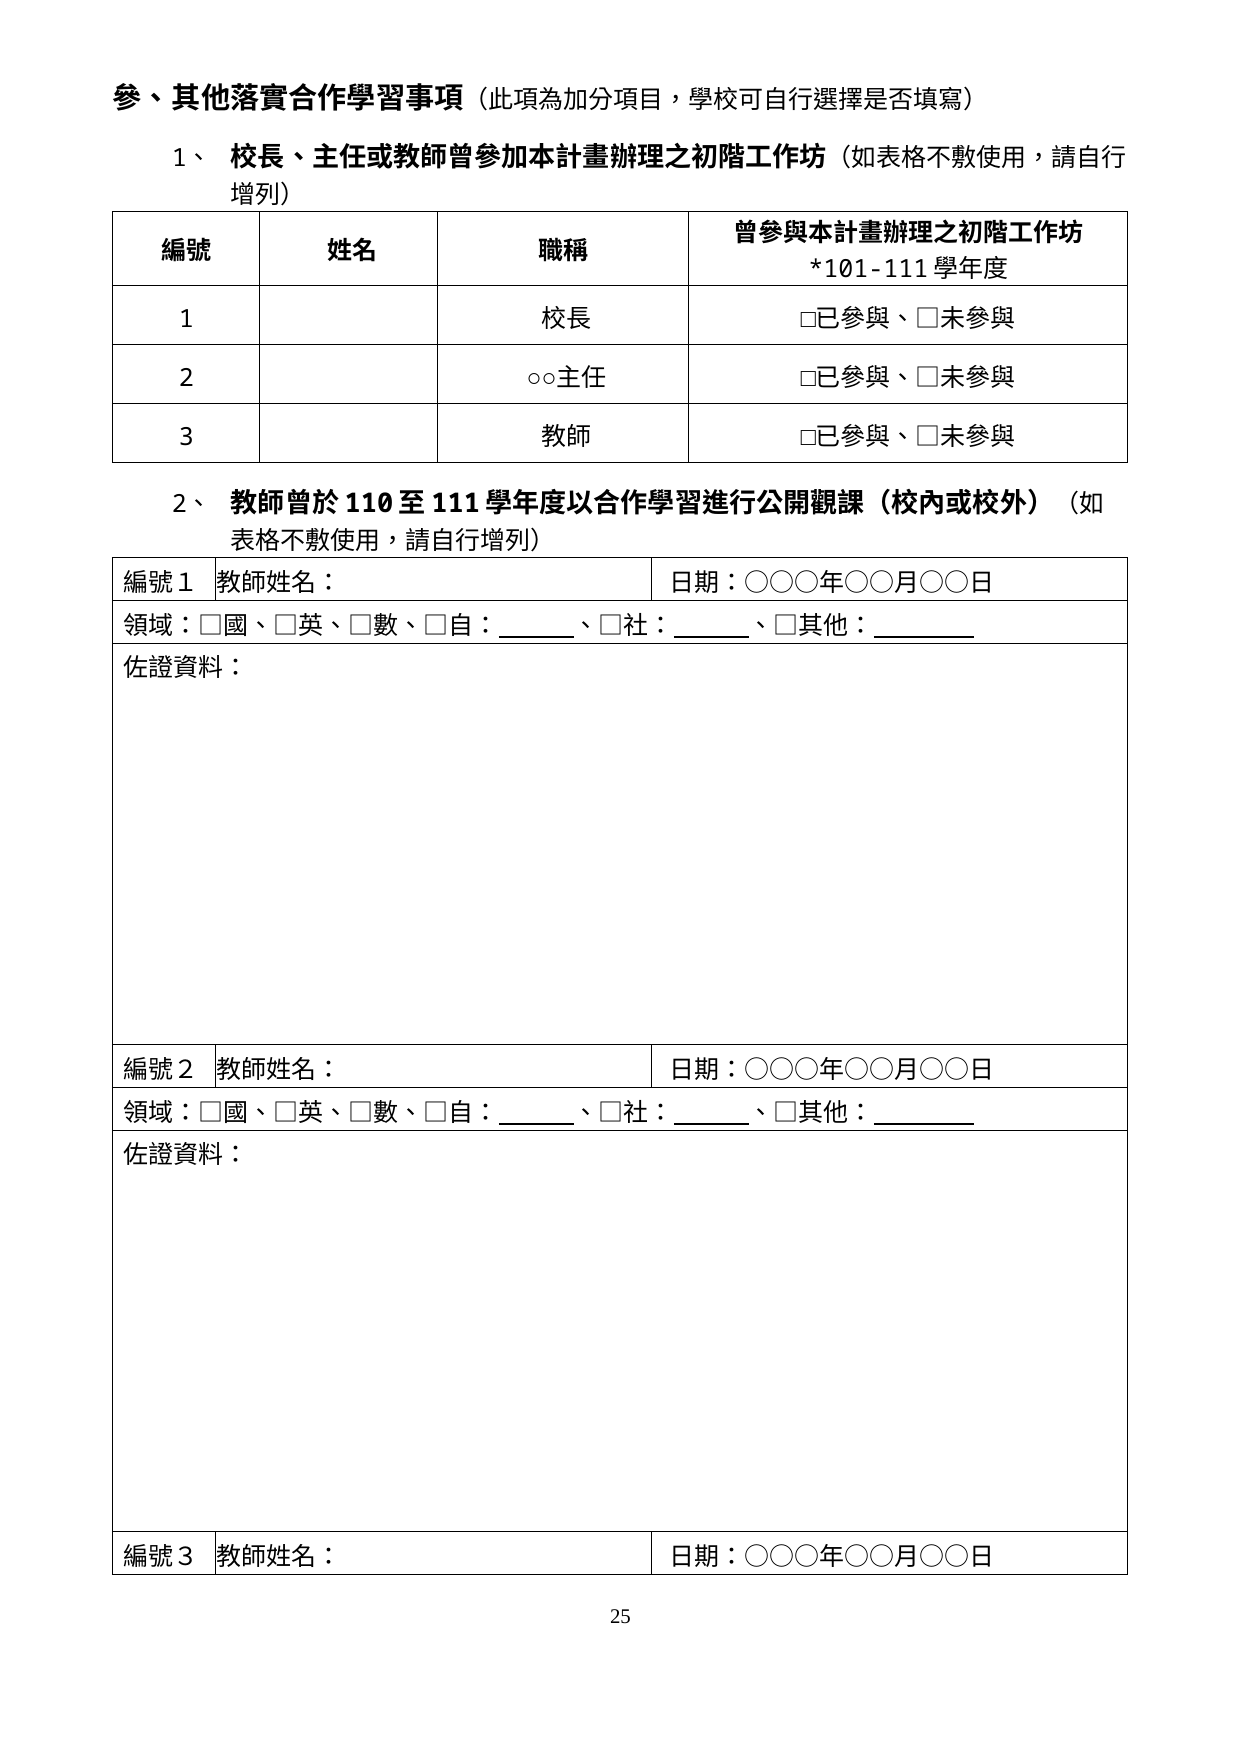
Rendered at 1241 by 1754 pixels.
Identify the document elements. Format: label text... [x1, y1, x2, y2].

table_cell 佐證資料： [113, 644, 1127, 1044]
table_cell 編號２ [113, 1045, 215, 1087]
list 教師曾於110至111學年度以合作學習進行公開觀課（校內或校外）（如表格不敷使用，請自行增列） [172, 481, 1128, 557]
table_cell □已參與、□未參與 [689, 286, 1127, 343]
list 其他落實合作學習事項（此項為加分項目，學校可自行選擇是否填寫） [112, 75, 1128, 117]
table_header 曾參與本計畫辦理之初階工作坊 *101-111學年度 [689, 212, 1127, 284]
table_cell 領域：□國、□英、□數、□自： 、□社： 、□其他： [113, 601, 1127, 642]
table_cell 校長 [438, 286, 688, 343]
table_header 教師姓名： [216, 558, 651, 600]
table_cell 教師 [438, 404, 688, 462]
table_cell 3 [113, 404, 259, 462]
table_cell 編號３ [113, 1532, 215, 1574]
list 校長、主任或教師曾參加本計畫辦理之初階工作坊（如表格不敷使用，請自行增列） [172, 135, 1128, 211]
table_cell [260, 404, 437, 462]
table_cell □已參與、□未參與 [689, 345, 1127, 403]
table_cell 領域：□國、□英、□數、□自： 、□社： 、□其他： [113, 1088, 1127, 1129]
table_header 編號 [113, 212, 259, 284]
table_cell [260, 286, 437, 343]
table_cell 教師姓名： [216, 1045, 651, 1087]
table_cell 佐證資料： [113, 1131, 1127, 1531]
table_header 職稱 [438, 212, 688, 284]
table_header 日期：○○○年○○月○○日 [652, 558, 1127, 600]
table_cell 教師姓名： [216, 1532, 651, 1574]
table_cell ○○主任 [438, 345, 688, 403]
table_cell 日期：○○○年○○月○○日 [652, 1532, 1127, 1574]
table_header 編號１ [113, 558, 215, 600]
table_cell □已參與、□未參與 [689, 404, 1127, 462]
table_header 姓名 [260, 212, 437, 284]
table_cell [260, 345, 437, 403]
table_cell 2 [113, 345, 259, 403]
table_cell 日期：○○○年○○月○○日 [652, 1045, 1127, 1087]
table_cell 1 [113, 286, 259, 343]
